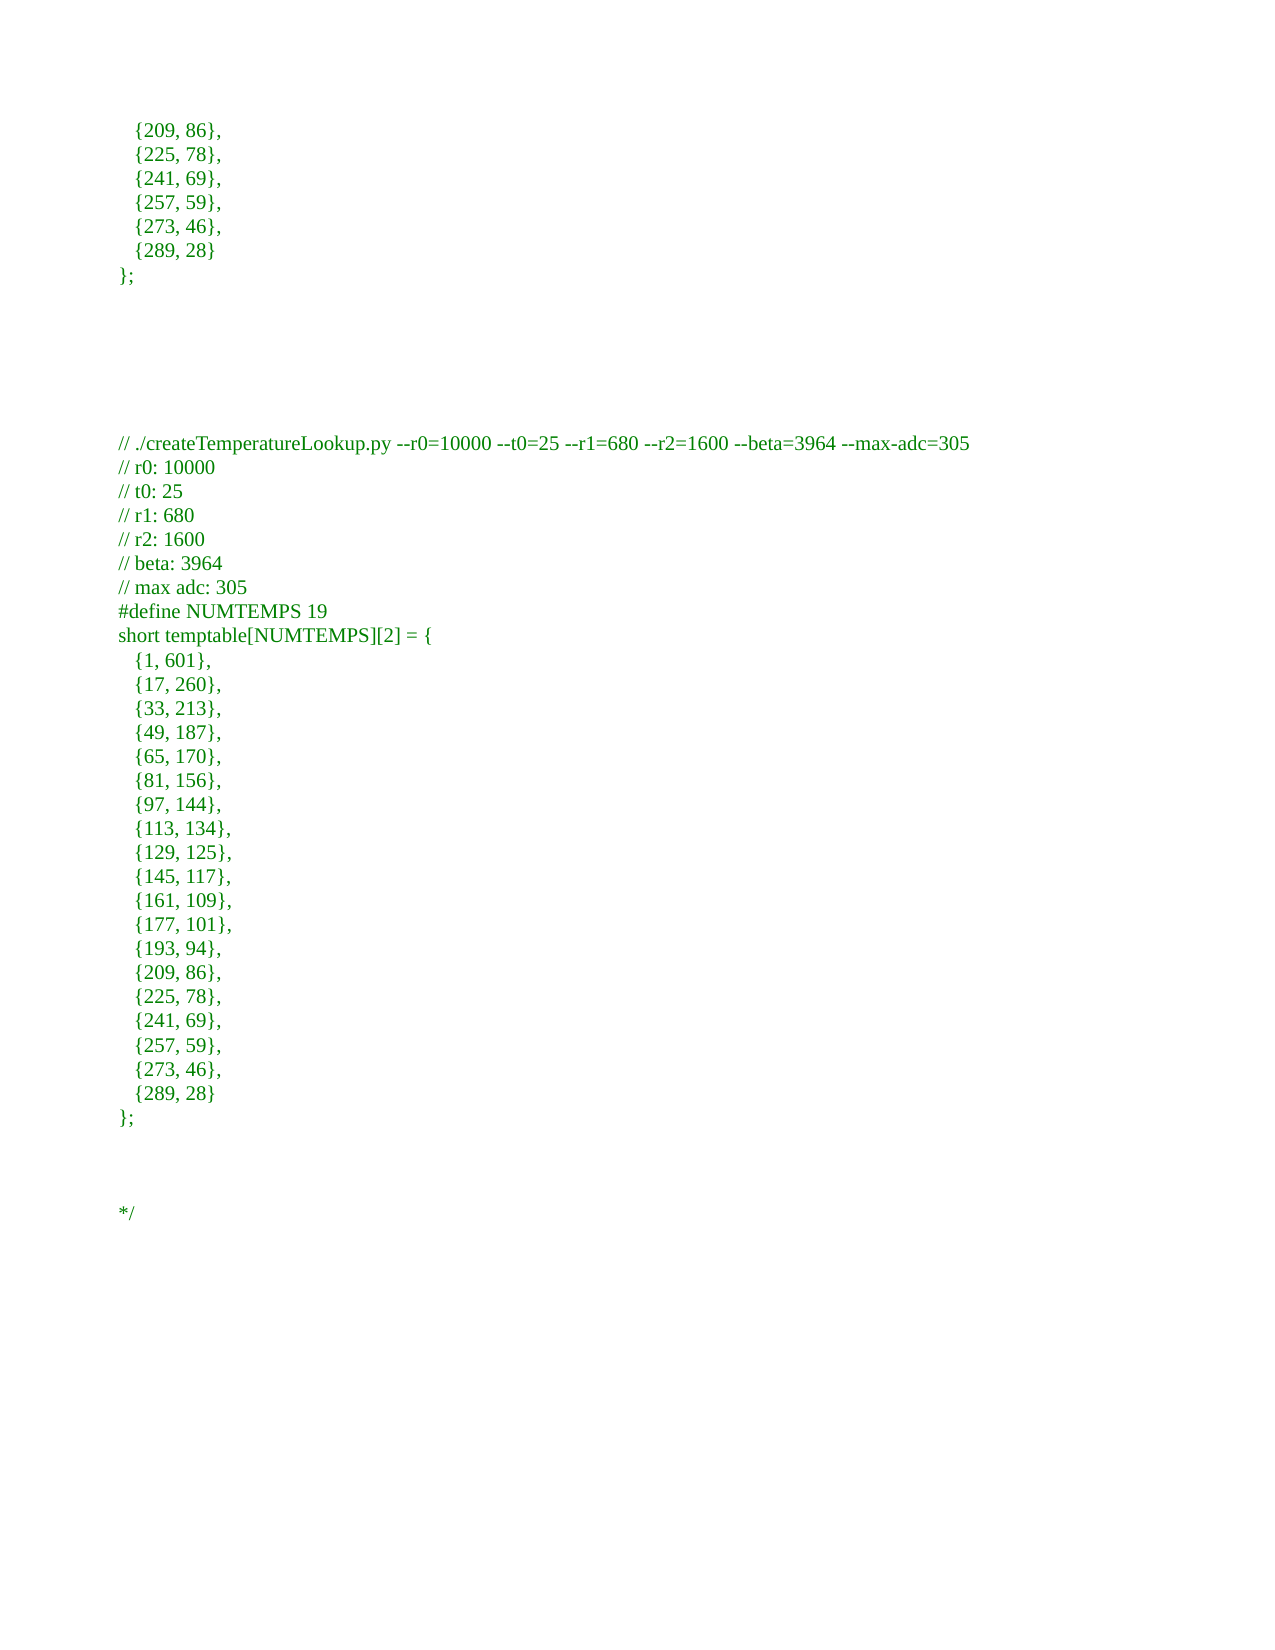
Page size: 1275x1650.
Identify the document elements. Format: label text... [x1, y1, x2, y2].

text {225, 78}, [118, 142, 1157, 166]
text {33, 213}, [118, 696, 1157, 720]
text short temptable[NUMTEMPS][2] = { [118, 623, 1157, 647]
text */ [118, 1201, 1157, 1225]
text {225, 78}, [118, 984, 1157, 1008]
text {209, 86}, [118, 118, 1157, 142]
text {113, 134}, [118, 816, 1157, 840]
text {177, 101}, [118, 912, 1157, 936]
text // max adc: 305 [118, 575, 1157, 599]
text // ./createTemperatureLookup.py --r0=10000 --t0=25 --r1=680 --r2=1600 --beta=3964 --max-adc=305 [118, 431, 1157, 455]
text {241, 69}, [118, 1008, 1157, 1032]
text {1, 601}, [118, 647, 1157, 672]
text {289, 28} [118, 1081, 1157, 1105]
text {257, 59}, [118, 190, 1157, 214]
text {129, 125}, [118, 840, 1157, 864]
text {193, 94}, [118, 936, 1157, 960]
text {81, 156}, [118, 768, 1157, 792]
text {257, 59}, [118, 1032, 1157, 1057]
text }; [118, 262, 1157, 287]
text {289, 28} [118, 238, 1157, 262]
text // t0: 25 [118, 479, 1157, 503]
text {273, 46}, [118, 1057, 1157, 1081]
text {97, 144}, [118, 792, 1157, 816]
text #define NUMTEMPS 19 [118, 599, 1157, 623]
text {209, 86}, [118, 960, 1157, 984]
text {273, 46}, [118, 214, 1157, 238]
text {241, 69}, [118, 166, 1157, 190]
text {17, 260}, [118, 672, 1157, 696]
text // r1: 680 [118, 503, 1157, 527]
text {145, 117}, [118, 864, 1157, 888]
text // beta: 3964 [118, 551, 1157, 575]
text // r2: 1600 [118, 527, 1157, 551]
text {49, 187}, [118, 720, 1157, 744]
text // r0: 10000 [118, 455, 1157, 479]
text {161, 109}, [118, 888, 1157, 912]
text }; [118, 1105, 1157, 1129]
text {65, 170}, [118, 744, 1157, 768]
